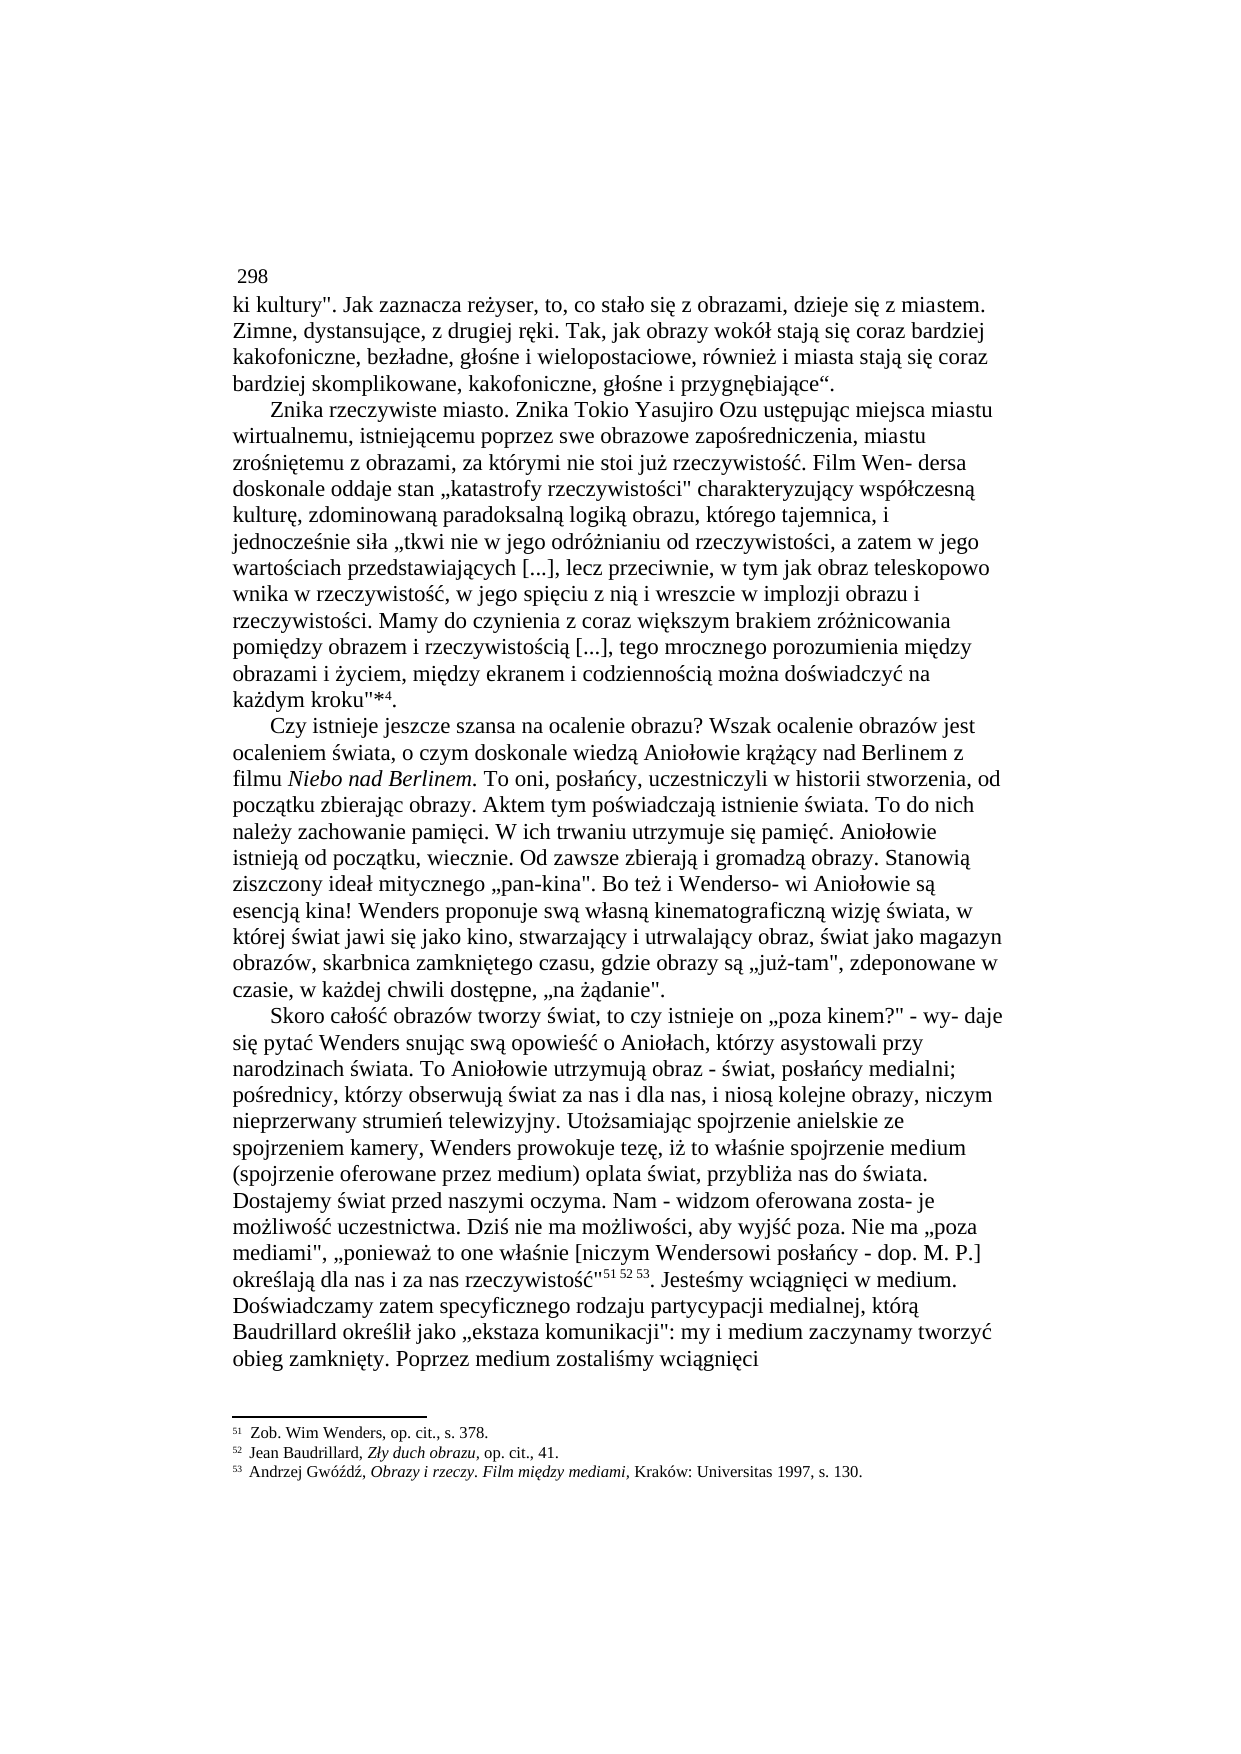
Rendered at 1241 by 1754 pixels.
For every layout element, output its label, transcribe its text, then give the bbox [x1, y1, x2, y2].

text Jean Baudrillard, Zły duch obrazu, op. cit., 41. [232, 1442, 1008, 1462]
text ki kultury". Jak zaznacza reżyser, to, co stało się z obrazami, dzieje się z mia­stem. Zimne, dystansujące, z drugiej ręki. Tak, jak obrazy wokół stają się coraz bardziej kakofoniczne, bezładne, głośne i wielopostaciowe, również i miasta stają się coraz bardziej skomplikowane, kakofoniczne, głośne i przygnębiające“. [232, 291, 1008, 396]
text Znika rzeczywiste miasto. Znika Tokio Yasujiro Ozu ustępując miejsca mia­stu wirtualnemu, istniejącemu poprzez swe obrazowe zapośredniczenia, mia­stu zrośniętemu z obrazami, za którymi nie stoi już rzeczywistość. Film Wen- dersa doskonale oddaje stan „katastrofy rzeczywistości" charakteryzujący współczesną kulturę, zdominowaną paradoksalną logiką obrazu, którego ta­jemnica, i jednocześnie siła „tkwi nie w jego odróżnianiu od rzeczywistości, a zatem w jego wartościach przedstawiających [...], lecz przeciwnie, w tym jak obraz teleskopowo wnika w rzeczywistość, w jego spięciu z nią i wreszcie w implozji obrazu i rzeczywistości. Mamy do czynienia z coraz większym bra­kiem zróżnicowania pomiędzy obrazem i rzeczywistością [...], tego mroczne­go porozumienia między obrazami i życiem, między ekranem i codziennością można doświadczyć na każdym kroku"*4. [232, 396, 1008, 712]
text Zob. Wim Wenders, op. cit., s. 378. [232, 1423, 1008, 1442]
text Skoro całość obrazów tworzy świat, to czy istnieje on „poza kinem?" - wy- daje się pytać Wenders snując swą opowieść o Aniołach, którzy asystowali przy narodzinach świata. To Aniołowie utrzymują obraz - świat, posłańcy medial­ni; pośrednicy, którzy obserwują świat za nas i dla nas, i niosą kolejne obrazy, niczym nieprzerwany strumień telewizyjny. Utożsamiając spojrzenie anielskie ze spojrzeniem kamery, Wenders prowokuje tezę, iż to właśnie spojrzenie me­dium (spojrzenie oferowane przez medium) oplata świat, przybliża nas do świa­ta. Dostajemy świat przed naszymi oczyma. Nam - widzom oferowana zosta- je możliwość uczestnictwa. Dziś nie ma możliwości, aby wyjść poza. Nie ma „poza mediami", „ponieważ to one właśnie [niczym Wendersowi posłańcy - dop. M. P.] określają dla nas i za nas rzeczywistość" . Jesteśmy wciągnięci w medium. Doświadczamy zatem specyficznego rodzaju partycypacji medial­nej, którą Baudrillard określił jako „ekstaza komunikacji": my i medium za­czynamy tworzyć obieg zamknięty. Poprzez medium zostaliśmy wciągnięci [232, 1002, 1008, 1371]
text Czy istnieje jeszcze szansa na ocalenie obrazu? Wszak ocalenie obrazów jest ocaleniem świata, o czym doskonale wiedzą Aniołowie krążący nad Berli­nem z filmu Niebo nad Berlinem. To oni, posłańcy, uczestniczyli w historii stwo­rzenia, od początku zbierając obrazy. Aktem tym poświadczają istnienie świa­ta. To do nich należy zachowanie pamięci. W ich trwaniu utrzymuje się pa­mięć. Aniołowie istnieją od początku, wiecznie. Od zawsze zbierają i gromadzą obrazy. Stanowią ziszczony ideał mitycznego „pan-kina". Bo też i Wenderso- wi Aniołowie są esencją kina! Wenders proponuje swą własną kinematogra­ficzną wizję świata, w której świat jawi się jako kino, stwarzający i utrwalają­cy obraz, świat jako magazyn obrazów, skarbnica zamkniętego czasu, gdzie obrazy są „już-tam", zdeponowane w czasie, w każdej chwili dostępne, „na żądanie". [232, 712, 1008, 1002]
text Andrzej Gwóźdź, Obrazy i rzeczy. Film między mediami, Kraków: Universitas 1997, s. 130. [232, 1462, 1008, 1481]
